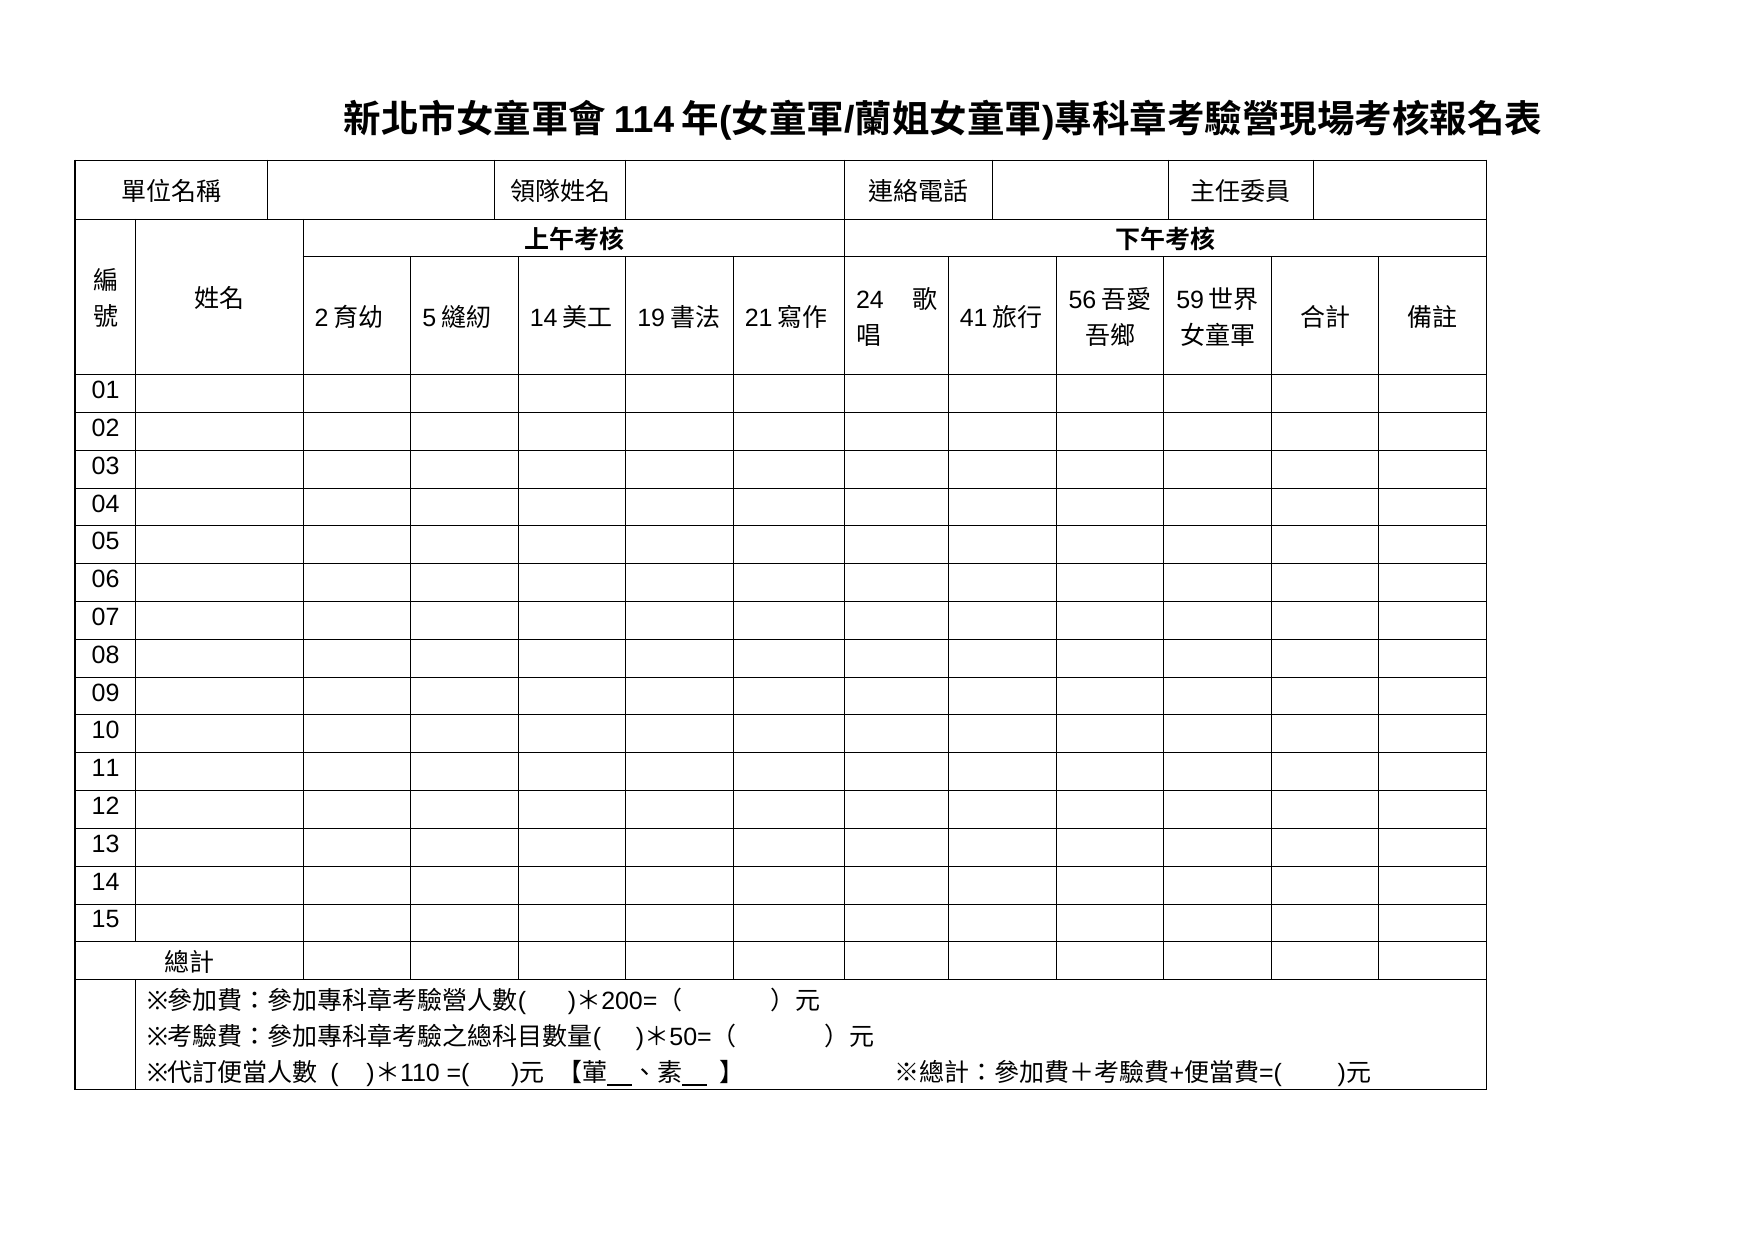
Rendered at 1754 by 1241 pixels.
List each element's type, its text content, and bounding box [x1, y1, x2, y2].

table_cell [734, 715, 844, 752]
table_cell [1379, 753, 1486, 790]
table_cell [1272, 640, 1378, 677]
table_cell [845, 678, 948, 714]
table_cell 03 [76, 451, 135, 487]
table_cell [1057, 942, 1163, 979]
table_cell 09 [76, 678, 135, 714]
table_cell [1164, 753, 1271, 790]
table_cell [1164, 451, 1271, 487]
table_cell [1057, 602, 1163, 639]
table_cell [519, 867, 625, 903]
table_cell [519, 829, 625, 866]
table_cell [1379, 791, 1486, 828]
table_cell [734, 829, 844, 866]
table_cell [136, 640, 303, 677]
table_cell 11 [76, 753, 135, 790]
table_cell [1164, 791, 1271, 828]
table_cell [519, 489, 625, 525]
table_cell [949, 829, 1056, 866]
table_cell [519, 753, 625, 790]
table_cell 14 [76, 867, 135, 903]
table_cell [304, 413, 410, 450]
table_cell [626, 413, 733, 450]
table_cell [411, 640, 518, 677]
table_cell [1379, 375, 1486, 412]
table_cell [1057, 640, 1163, 677]
table_header 單位名稱 [76, 161, 267, 219]
table_cell [411, 526, 518, 563]
table_cell 備註 [1379, 257, 1486, 374]
table_cell [411, 564, 518, 601]
table_cell [734, 413, 844, 450]
table_cell 02 [76, 413, 135, 450]
table_cell [845, 489, 948, 525]
table_header [1314, 161, 1486, 219]
table_cell [1379, 867, 1486, 903]
table_cell [411, 942, 518, 979]
table_cell [1164, 905, 1271, 941]
table_cell [1272, 753, 1378, 790]
table_cell [1272, 715, 1378, 752]
table_cell 10 [76, 715, 135, 752]
table_cell [734, 640, 844, 677]
table_cell [1272, 867, 1378, 903]
table_cell [411, 905, 518, 941]
table_cell [304, 375, 410, 412]
table_cell [1057, 526, 1163, 563]
table_cell 05 [76, 526, 135, 563]
table_cell [519, 942, 625, 979]
table_cell [845, 526, 948, 563]
table_cell [1272, 375, 1378, 412]
table_cell [1379, 489, 1486, 525]
table_cell [845, 791, 948, 828]
table_cell [1272, 791, 1378, 828]
table_cell 編號 [76, 220, 135, 374]
table_cell [136, 829, 303, 866]
table_cell [949, 526, 1056, 563]
table_cell [1379, 905, 1486, 941]
table_cell [411, 413, 518, 450]
table_cell [304, 829, 410, 866]
table_cell [136, 867, 303, 903]
table_cell 06 [76, 564, 135, 601]
table_cell [1057, 791, 1163, 828]
table_cell [1057, 678, 1163, 714]
table_cell [1164, 678, 1271, 714]
table_cell 59世界 女童軍 [1164, 257, 1271, 374]
table_cell [519, 678, 625, 714]
table_cell [136, 489, 303, 525]
table_cell [304, 564, 410, 601]
table_cell [845, 640, 948, 677]
table_cell [304, 489, 410, 525]
table_cell [1057, 905, 1163, 941]
table_cell [76, 980, 135, 1089]
table_header 領隊姓名 [495, 161, 625, 219]
table_cell [136, 678, 303, 714]
table_cell 24歌唱 [845, 257, 948, 374]
table_cell [626, 753, 733, 790]
table_cell [949, 602, 1056, 639]
table_cell [734, 564, 844, 601]
table_cell [949, 678, 1056, 714]
table_cell [949, 905, 1056, 941]
table_cell [626, 640, 733, 677]
table_cell [304, 905, 410, 941]
table_cell [1272, 602, 1378, 639]
table_cell [1057, 564, 1163, 601]
table_cell [1164, 715, 1271, 752]
table_cell [519, 791, 625, 828]
table_cell 14美工 [519, 257, 625, 374]
table_cell [626, 715, 733, 752]
table_cell [411, 602, 518, 639]
table_cell [1057, 829, 1163, 866]
table_cell [626, 564, 733, 601]
table_cell [626, 526, 733, 563]
table_cell [845, 715, 948, 752]
table_cell [1272, 905, 1378, 941]
table_cell [1057, 753, 1163, 790]
table_header 連絡電話 [845, 161, 992, 219]
table_cell [1164, 602, 1271, 639]
text 新北市女童軍會114年(女童軍/蘭姐女童軍)專科章考驗營現場考核報名表 [75, 89, 1679, 143]
table_cell [1164, 375, 1271, 412]
table_cell [949, 867, 1056, 903]
table_cell 合計 [1272, 257, 1378, 374]
table_cell [1164, 413, 1271, 450]
table_cell [519, 526, 625, 563]
table_cell [1272, 942, 1378, 979]
table_cell [304, 753, 410, 790]
table_cell [304, 867, 410, 903]
table_cell [1057, 715, 1163, 752]
table_header [268, 161, 494, 219]
table_cell [136, 905, 303, 941]
table_cell [519, 905, 625, 941]
table_cell ※參加費：參加專科章考驗營人數( )＊200=（ ）元 ※考驗費：參加專科章考驗之總科目數量( )＊50=（ ）元 ※代訂便當人數 ( )＊110 =( )元 【葷 、素 】 ※總計：參加費＋考驗費+便當費=( )元 [136, 980, 1486, 1089]
table_cell [845, 753, 948, 790]
table_cell [411, 451, 518, 487]
table_cell 07 [76, 602, 135, 639]
table_cell [1272, 678, 1378, 714]
table_cell [519, 413, 625, 450]
table_cell [626, 375, 733, 412]
table_header [626, 161, 844, 219]
table_cell 01 [76, 375, 135, 412]
table_cell [411, 489, 518, 525]
table_cell [949, 375, 1056, 412]
table_cell [411, 375, 518, 412]
table_cell 15 [76, 905, 135, 941]
table_cell [1164, 640, 1271, 677]
table_cell [626, 451, 733, 487]
table_cell [304, 602, 410, 639]
table_cell [1057, 451, 1163, 487]
table_cell [136, 375, 303, 412]
table_cell [136, 451, 303, 487]
table_cell [304, 640, 410, 677]
table_cell [1164, 564, 1271, 601]
table_cell [304, 791, 410, 828]
table_cell [845, 829, 948, 866]
table_cell [1057, 413, 1163, 450]
table_cell [626, 678, 733, 714]
table_cell [411, 678, 518, 714]
table_cell 19書法 [626, 257, 733, 374]
table_cell 下午考核 [845, 220, 1486, 256]
table_cell [949, 564, 1056, 601]
table_cell 2育幼 [304, 257, 410, 374]
table_cell [734, 678, 844, 714]
table_cell 上午考核 [304, 220, 844, 256]
table_cell 56吾愛 吾鄉 [1057, 257, 1163, 374]
table_cell [1272, 413, 1378, 450]
table_cell [1379, 678, 1486, 714]
table_cell [411, 715, 518, 752]
table_cell [734, 867, 844, 903]
table_cell [1379, 413, 1486, 450]
table_cell [734, 942, 844, 979]
table_cell [949, 942, 1056, 979]
table_cell [136, 564, 303, 601]
table_cell [626, 489, 733, 525]
table_cell [626, 905, 733, 941]
table_cell [734, 905, 844, 941]
table_cell [845, 867, 948, 903]
table_cell [845, 451, 948, 487]
table_cell [519, 375, 625, 412]
table_cell [1057, 375, 1163, 412]
table_cell [949, 451, 1056, 487]
table_cell [845, 375, 948, 412]
table_cell [136, 791, 303, 828]
table_cell [1379, 602, 1486, 639]
table_cell [1164, 489, 1271, 525]
table_cell [845, 564, 948, 601]
table_cell [1379, 451, 1486, 487]
table_cell [734, 753, 844, 790]
table_cell [519, 564, 625, 601]
table_cell [1379, 526, 1486, 563]
table_cell [1272, 489, 1378, 525]
table_cell [136, 602, 303, 639]
table_cell [1272, 526, 1378, 563]
table_cell [1379, 640, 1486, 677]
table_cell [411, 829, 518, 866]
table_cell [1164, 829, 1271, 866]
table_cell 5縫紉 [411, 257, 518, 374]
table_cell [845, 413, 948, 450]
table_cell 姓名 [136, 220, 303, 374]
table_cell [304, 451, 410, 487]
table_cell [626, 867, 733, 903]
table_cell [411, 753, 518, 790]
table_cell [304, 715, 410, 752]
table_cell [1379, 942, 1486, 979]
table_cell [1164, 942, 1271, 979]
table_cell [411, 791, 518, 828]
table_cell [1272, 564, 1378, 601]
table_cell [411, 867, 518, 903]
table_cell [845, 905, 948, 941]
table_cell [519, 640, 625, 677]
table_cell [304, 526, 410, 563]
table_cell [949, 640, 1056, 677]
table_cell 總計 [76, 942, 303, 979]
table_cell [626, 942, 733, 979]
table_cell [626, 602, 733, 639]
table_cell [845, 942, 948, 979]
table_cell [949, 715, 1056, 752]
table_cell [734, 375, 844, 412]
table_cell [136, 715, 303, 752]
table_cell [1057, 867, 1163, 903]
table_cell [136, 413, 303, 450]
table_cell [136, 526, 303, 563]
table_cell [1164, 867, 1271, 903]
table_cell [304, 678, 410, 714]
table_cell [845, 602, 948, 639]
table_cell [519, 715, 625, 752]
table_cell [734, 791, 844, 828]
table_cell [734, 451, 844, 487]
table_cell [136, 753, 303, 790]
table_cell 12 [76, 791, 135, 828]
table_cell [1164, 526, 1271, 563]
table_cell 13 [76, 829, 135, 866]
table_cell [1379, 829, 1486, 866]
table_cell [626, 791, 733, 828]
table_cell [1272, 829, 1378, 866]
table_cell [949, 489, 1056, 525]
table_cell [734, 602, 844, 639]
table_header 主任委員 [1169, 161, 1313, 219]
table_cell 04 [76, 489, 135, 525]
table_cell [734, 489, 844, 525]
table_cell [1057, 489, 1163, 525]
table_cell [949, 413, 1056, 450]
table_cell [949, 791, 1056, 828]
table_cell 08 [76, 640, 135, 677]
table_header [993, 161, 1168, 219]
table_cell [304, 942, 410, 979]
table_cell [734, 526, 844, 563]
table_cell [1379, 564, 1486, 601]
table_cell [519, 602, 625, 639]
table_cell [626, 829, 733, 866]
table_cell [1379, 715, 1486, 752]
table_cell [519, 451, 625, 487]
table_cell 21寫作 [734, 257, 844, 374]
table_cell [1272, 451, 1378, 487]
table_cell 41旅行 [949, 257, 1056, 374]
table_cell [949, 753, 1056, 790]
